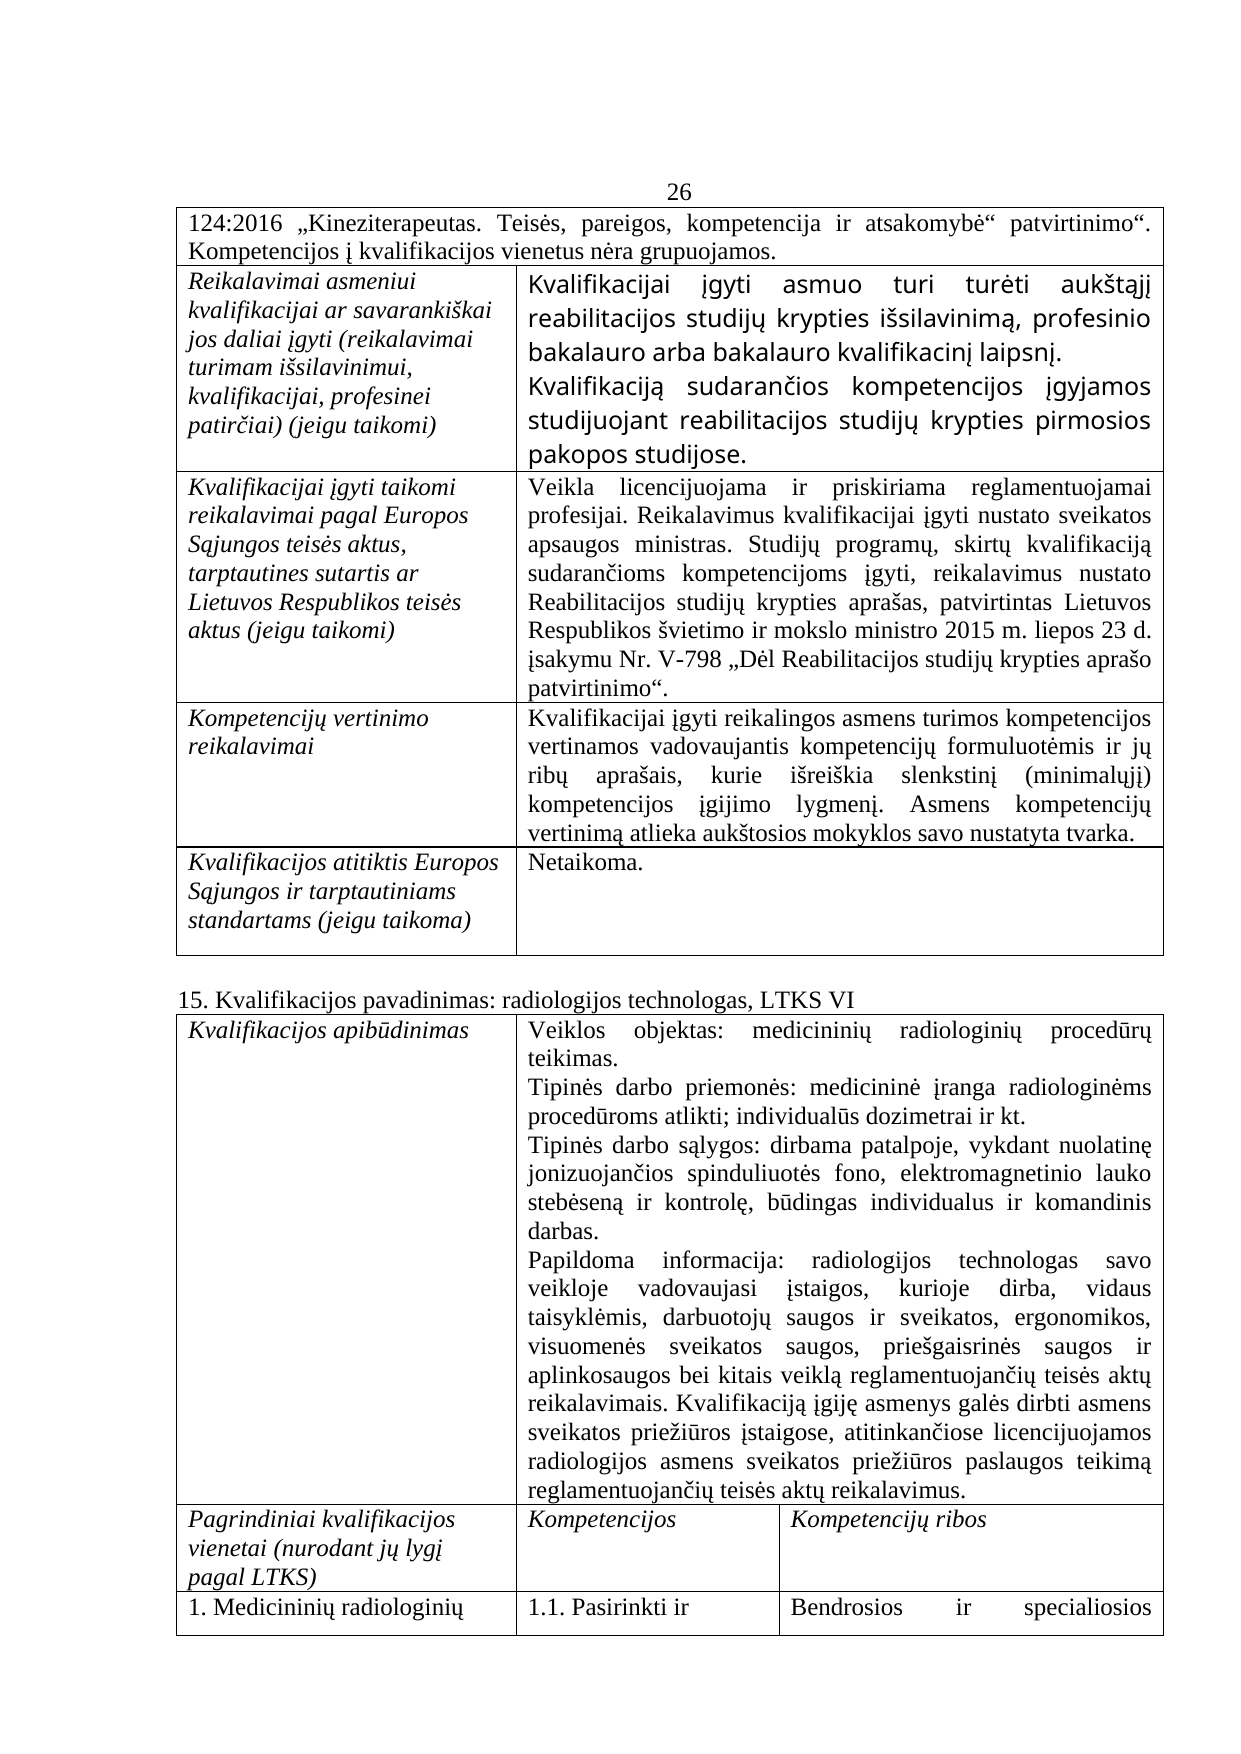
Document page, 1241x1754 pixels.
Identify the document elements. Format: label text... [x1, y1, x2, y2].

table_cell Kvalifikacijai įgyti reikalingos asmens turimos kompetencijos vertinamos vadovaujantis kompetencijų formuluotėmis ir jų ribų aprašais, kurie išreiškia slenkstinį (minimalųjį) kompetencijos įgijimo lygmenį. Asmens kompetencijų vertinimą atlieka aukštosios mokyklos savo nustatyta tvarka. [517, 703, 1163, 846]
table_cell 1.1. Pasirinkti ir [517, 1592, 779, 1635]
table_cell Kompetencijų ribos [780, 1505, 1163, 1591]
table_cell Netaikoma. [517, 848, 1163, 955]
table_header Kvalifikacijos apibūdinimas [177, 1015, 516, 1503]
table_cell Kompetencijos [517, 1505, 779, 1591]
text 15. Kvalifikacijos pavadinimas: radiologijos technologas, LTKS VI [177, 985, 1181, 1014]
table_cell 1. Medicininių radiologinių [177, 1592, 516, 1635]
table_cell Kvalifikacijai įgyti taikomi reikalavimai pagal Europos Sąjungos teisės aktus, tarptautines sutartis ar Lietuvos Respublikos teisės aktus (jeigu taikomi) [177, 472, 516, 702]
table_cell Kvalifikacijos atitiktis Europos Sąjungos ir tarptautiniams standartams (jeigu taikoma) [177, 848, 516, 955]
table_cell Veikla licencijuojama ir priskiriama reglamentuojamai profesijai. Reikalavimus kvalifikacijai įgyti nustato sveikatos apsaugos ministras. Studijų programų, skirtų kvalifikaciją sudarančioms kompetencijoms įgyti, reikalavimus nustato Reabilitacijos studijų krypties aprašas, patvirtintas Lietuvos Respublikos švietimo ir mokslo ministro 2015 m. liepos 23 d. įsakymu Nr. V-798 „Dėl Reabilitacijos studijų krypties aprašo patvirtinimo“. [517, 472, 1163, 702]
table_cell Kompetencijų vertinimo reikalavimai [177, 703, 516, 846]
table_cell Kvalifikacijai įgyti asmuo turi turėti aukštąjį reabilitacijos studijų krypties išsilavinimą, profesinio bakalauro arba bakalauro kvalifikacinį laipsnį. Kvalifikaciją sudarančios kompetencijos įgyjamos studijuojant reabilitacijos studijų krypties pirmosios pakopos studijose. [517, 266, 1163, 471]
table_cell Reikalavimai asmeniui kvalifikacijai ar savarankiškai jos daliai įgyti (reikalavimai turimam išsilavinimui, kvalifikacijai, profesinei patirčiai) (jeigu taikomi) [177, 266, 516, 471]
table_header Veiklos objektas: medicininių radiologinių procedūrų teikimas. Tipinės darbo priemonės: medicininė įranga radiologinėms procedūroms atlikti; individualūs dozimetrai ir kt. Tipinės darbo sąlygos: dirbama patalpoje, vykdant nuolatinę jonizuojančios spinduliuotės fono, elektromagnetinio lauko stebėseną ir kontrolę, būdingas individualus ir komandinis darbas. Papildoma informacija: radiologijos technologas savo veikloje vadovaujasi įstaigos, kurioje dirba, vidaus taisyklėmis, darbuotojų saugos ir sveikatos, ergonomikos, visuomenės sveikatos saugos, priešgaisrinės saugos ir aplinkosaugos bei kitais veiklą reglamentuojančių teisės aktų reikalavimais. Kvalifikaciją įgiję asmenys galės dirbti asmens sveikatos priežiūros įstaigose, atitinkančiose licencijuojamos radiologijos asmens sveikatos priežiūros paslaugos teikimą reglamentuojančių teisės aktų reikalavimus. [517, 1015, 1163, 1503]
table_cell Bendrosios ir specialiosios [780, 1592, 1163, 1635]
table_cell 124:2016 „Kineziterapeutas. Teisės, pareigos, kompetencija ir atsakomybė“ patvirtinimo“. Kompetencijos į kvalifikacijos vienetus nėra grupuojamos. [177, 208, 1163, 265]
table_cell Pagrindiniai kvalifikacijos vienetai (nurodant jų lygį pagal LTKS) [177, 1505, 516, 1591]
